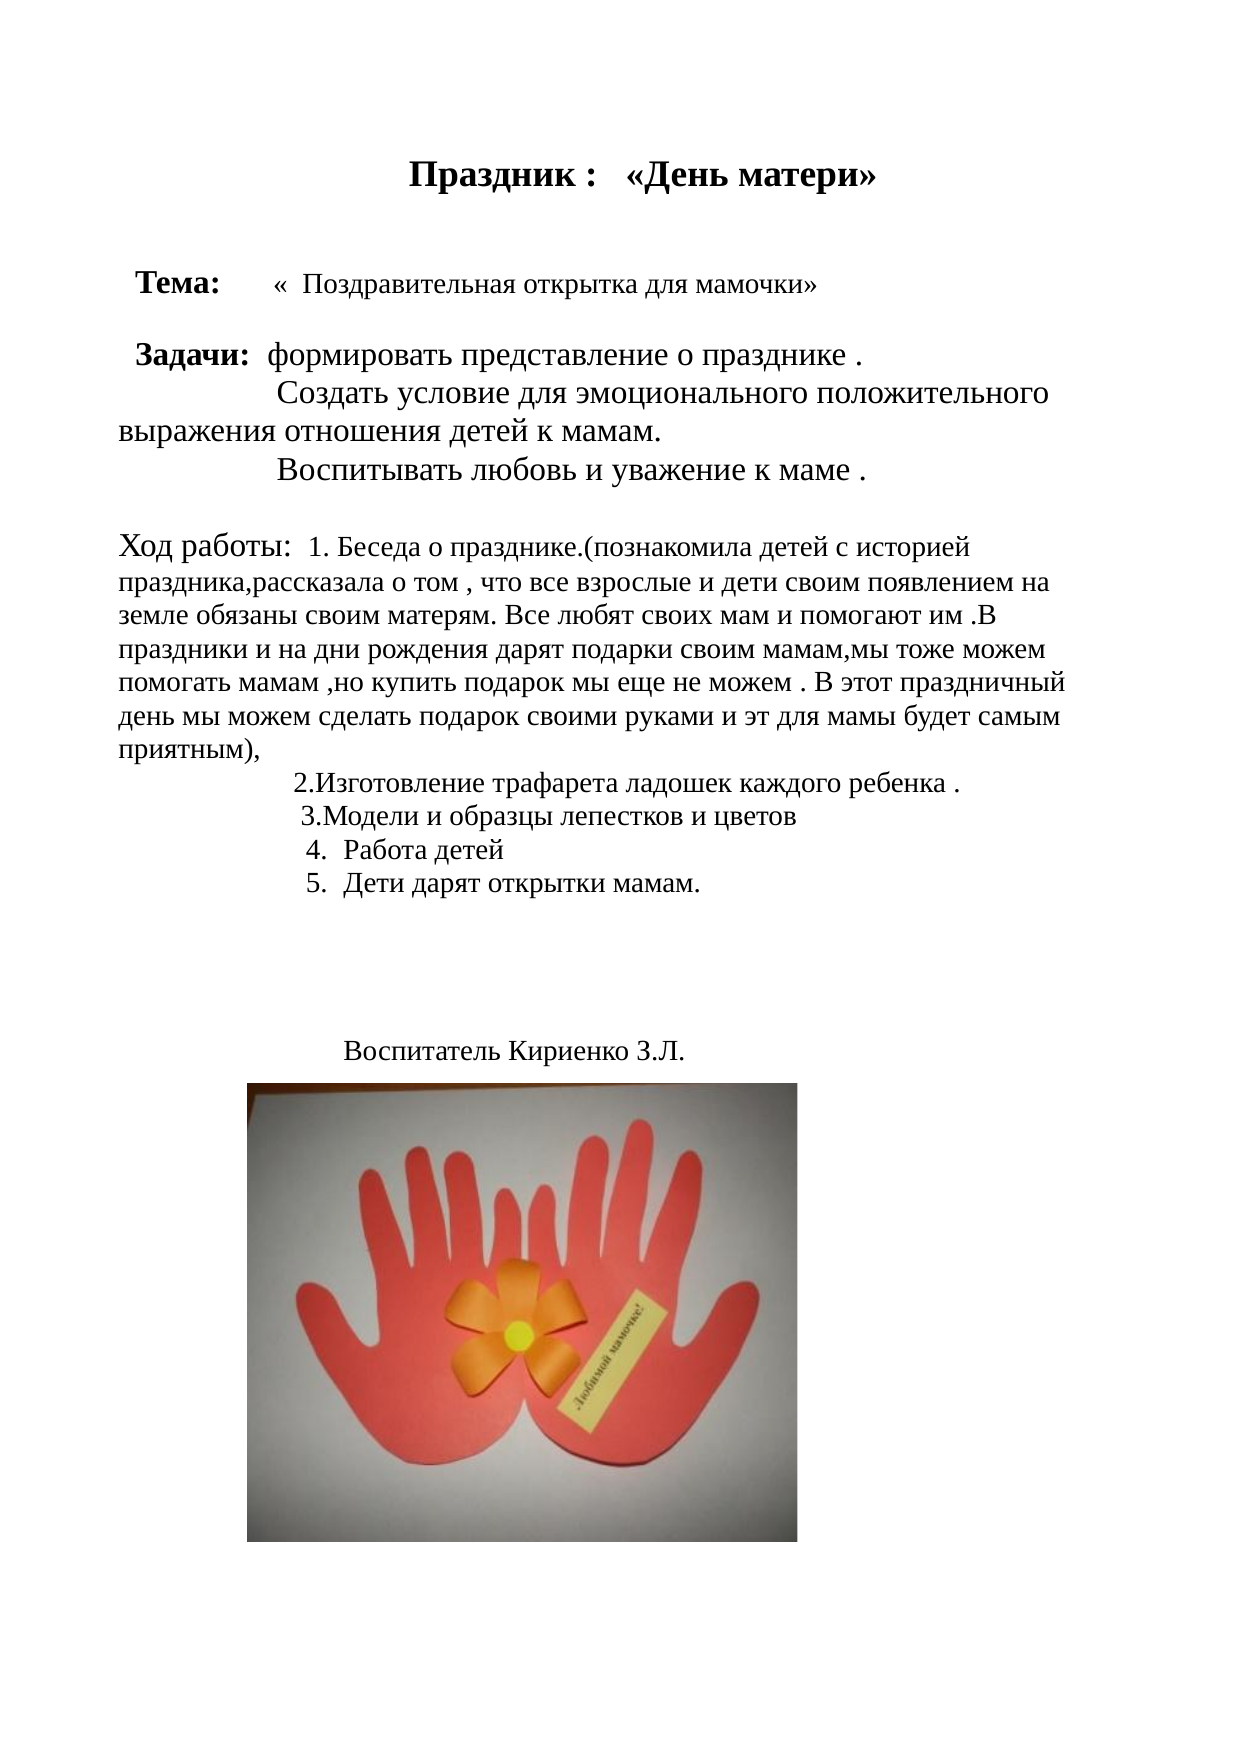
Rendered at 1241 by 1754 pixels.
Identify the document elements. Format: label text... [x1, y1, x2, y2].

list Дети дарят открытки мамам. [306, 866, 1122, 899]
text Ход работы: 1. Беседа о празднике.(познакомила детей с историей праздника,рассказала о том , что все взрослые и дети своим появлением на земле обязаны своим матерям. Все любят своих мам и помогают им .В праздники и на дни рождения дарят подарки своим мамам,мы тоже можем помогать мамам ,но купить подарок мы еще не можем . В этот праздничный день мы можем сделать подарок своими руками и эт для мамы будет самым приятным), [118, 525, 1122, 765]
picture [247, 1083, 798, 1542]
text Задачи: формировать представление о празднике . [118, 334, 1122, 372]
list Воспитатель Кириенко З.Л. [306, 1033, 1122, 1067]
text 2.Изготовление трафарета ладошек каждого ребенка . [118, 765, 1122, 798]
text Праздник : «День матери» [118, 152, 1122, 195]
list Работа детей [306, 832, 1122, 866]
text 3.Модели и образцы лепестков и цветов [118, 798, 1122, 832]
text Создать условие для эмоционального положительного выражения отношения детей к мамам. [118, 372, 1122, 449]
text Воспитывать любовь и уважение к маме . [118, 449, 1122, 487]
text Тема: « Поздравительная открытка для мамочки» [118, 262, 1122, 300]
